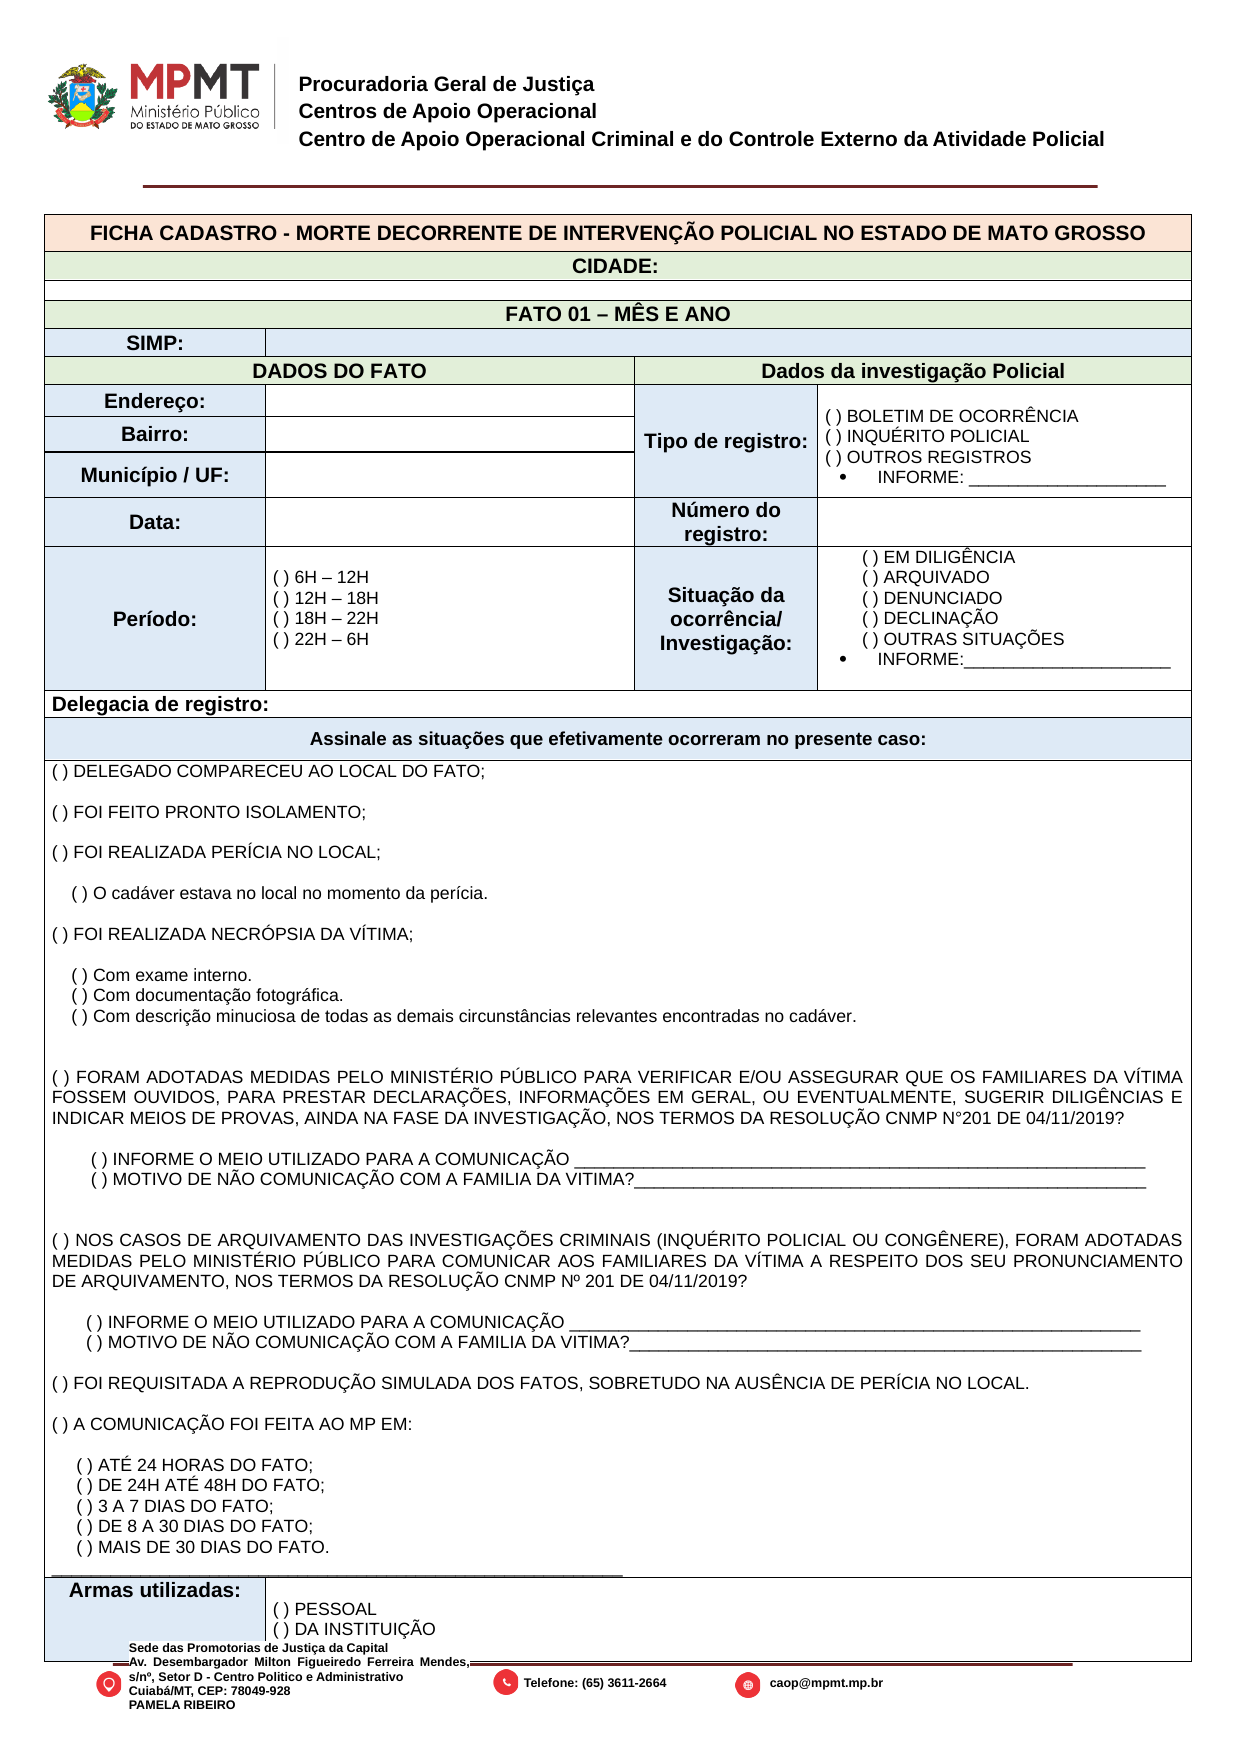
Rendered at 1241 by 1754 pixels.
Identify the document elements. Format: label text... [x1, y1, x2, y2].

table_cell Endereço: [45, 385, 265, 416]
table_cell Data: [45, 498, 265, 546]
table_header FICHA CADASTRO - MORTE DECORRENTE DE INTERVENÇÃO POLICIAL NO ESTADO DE MATO GROSSO [45, 215, 1191, 251]
table_cell Dados da investigação Policial [635, 357, 1191, 384]
table_cell Assinale as situações que efetivamente ocorreram no presente caso: [45, 718, 1191, 759]
table_cell [45, 281, 1191, 300]
table_cell FATO 01 – MÊS E ANO [45, 301, 1191, 328]
table_cell ( ) 6H – 12H ( ) 12H – 18H ( ) 18H – 22H ( ) 22H – 6H [266, 547, 634, 690]
table_cell Número do registro: [635, 498, 817, 546]
table_cell Município / UF: [45, 453, 265, 497]
table_cell [818, 498, 1191, 546]
table_cell [266, 417, 634, 451]
table_cell [266, 329, 1191, 356]
table_cell ( ) BOLETIM DE OCORRÊNCIA ( ) INQUÉRITO POLICIAL ( ) OUTROS REGISTROS INFORME: ____________________ [818, 385, 1191, 497]
table_cell DADOS DO FATO [45, 357, 634, 384]
table_cell ( ) EM DILIGÊNCIA ( ) ARQUIVADO ( ) DENUNCIADO ( ) DECLINAÇÃO ( ) OUTRAS SITUAÇÕES INFORME:_____________________ [818, 547, 1191, 690]
table_cell Período: [45, 547, 265, 690]
table_cell Armas utilizadas: [45, 1578, 265, 1661]
table_cell Situação da ocorrência/ Investigação: [635, 547, 817, 690]
table_cell [266, 453, 634, 497]
table_cell Tipo de registro: [635, 385, 817, 497]
table_cell SIMP: [45, 329, 265, 356]
table_cell ( ) DELEGADO COMPARECEU AO LOCAL DO FATO; ( ) FOI FEITO PRONTO ISOLAMENTO; ( ) FOI REALIZADA PERÍCIA NO LOCAL; ( ) O cadáver estava no local no momento da perícia. ( ) FOI REALIZADA NECRÓPSIA DA VÍTIMA; ( ) Com exame interno. ( ) Com documentação fotográfica. ( ) Com descrição minuciosa de todas as demais circunstâncias relevantes encontradas no cadáver. ( ) FORAM ADOTADAS MEDIDAS PELO MINISTÉRIO PÚBLICO PARA VERIFICAR E/OU ASSEGURAR QUE OS FAMILIARES DA VÍTIMA FOSSEM OUVIDOS, PARA PRESTAR DECLARAÇÕES, INFORMAÇÕES EM GERAL, OU EVENTUALMENTE, SUGERIR DILIGÊNCIAS E INDICAR MEIOS DE PROVAS, AINDA NA FASE DA INVESTIGAÇÃO, NOS TERMOS DA RESOLUÇÃO CNMP N°201 DE 04/11/2019? ( ) INFORME O MEIO UTILIZADO PARA A COMUNICAÇÃO __________________________________________________________ ( ) MOTIVO DE NÃO COMUNICAÇÃO COM A FAMILIA DA VITIMA?____________________________________________________ ( ) NOS CASOS DE ARQUIVAMENTO DAS INVESTIGAÇÕES CRIMINAIS (INQUÉRITO POLICIAL OU CONGÊNERE), FORAM ADOTADAS MEDIDAS PELO MINISTÉRIO PÚBLICO PARA COMUNICAR AOS FAMILIARES DA VÍTIMA A RESPEITO DOS SEU PRONUNCIAMENTO DE ARQUIVAMENTO, NOS TERMOS DA RESOLUÇÃO CNMP Nº 201 DE 04/11/2019? ( ) INFORME O MEIO UTILIZADO PARA A COMUNICAÇÃO __________________________________________________________ ( ) MOTIVO DE NÃO COMUNICAÇÃO COM A FAMILIA DA VITIMA?____________________________________________________ ( ) FOI REQUISITADA A REPRODUÇÃO SIMULADA DOS FATOS, SOBRETUDO NA AUSÊNCIA DE PERÍCIA NO LOCAL. ( ) A COMUNICAÇÃO FOI FEITA AO MP EM: ( ) ATÉ 24 HORAS DO FATO; ( ) DE 24H ATÉ 48H DO FATO; ( ) 3 A 7 DIAS DO FATO; ( ) DE 8 A 30 DIAS DO FATO; ( ) MAIS DE 30 DIAS DO FATO. __________________________________________________________ [45, 761, 1191, 1577]
table_cell [266, 385, 634, 416]
table_cell ( ) PESSOAL ( ) DA INSTITUIÇÃO ( ) A ARMA UTILIZADA FOI APREENDIDA. ( ) Foi periciada. [266, 1578, 1191, 1661]
table_cell CIDADE: [45, 252, 1191, 279]
table_cell Bairro: [45, 417, 265, 451]
table_cell [266, 498, 634, 546]
table_cell Delegacia de registro: [45, 691, 1191, 717]
